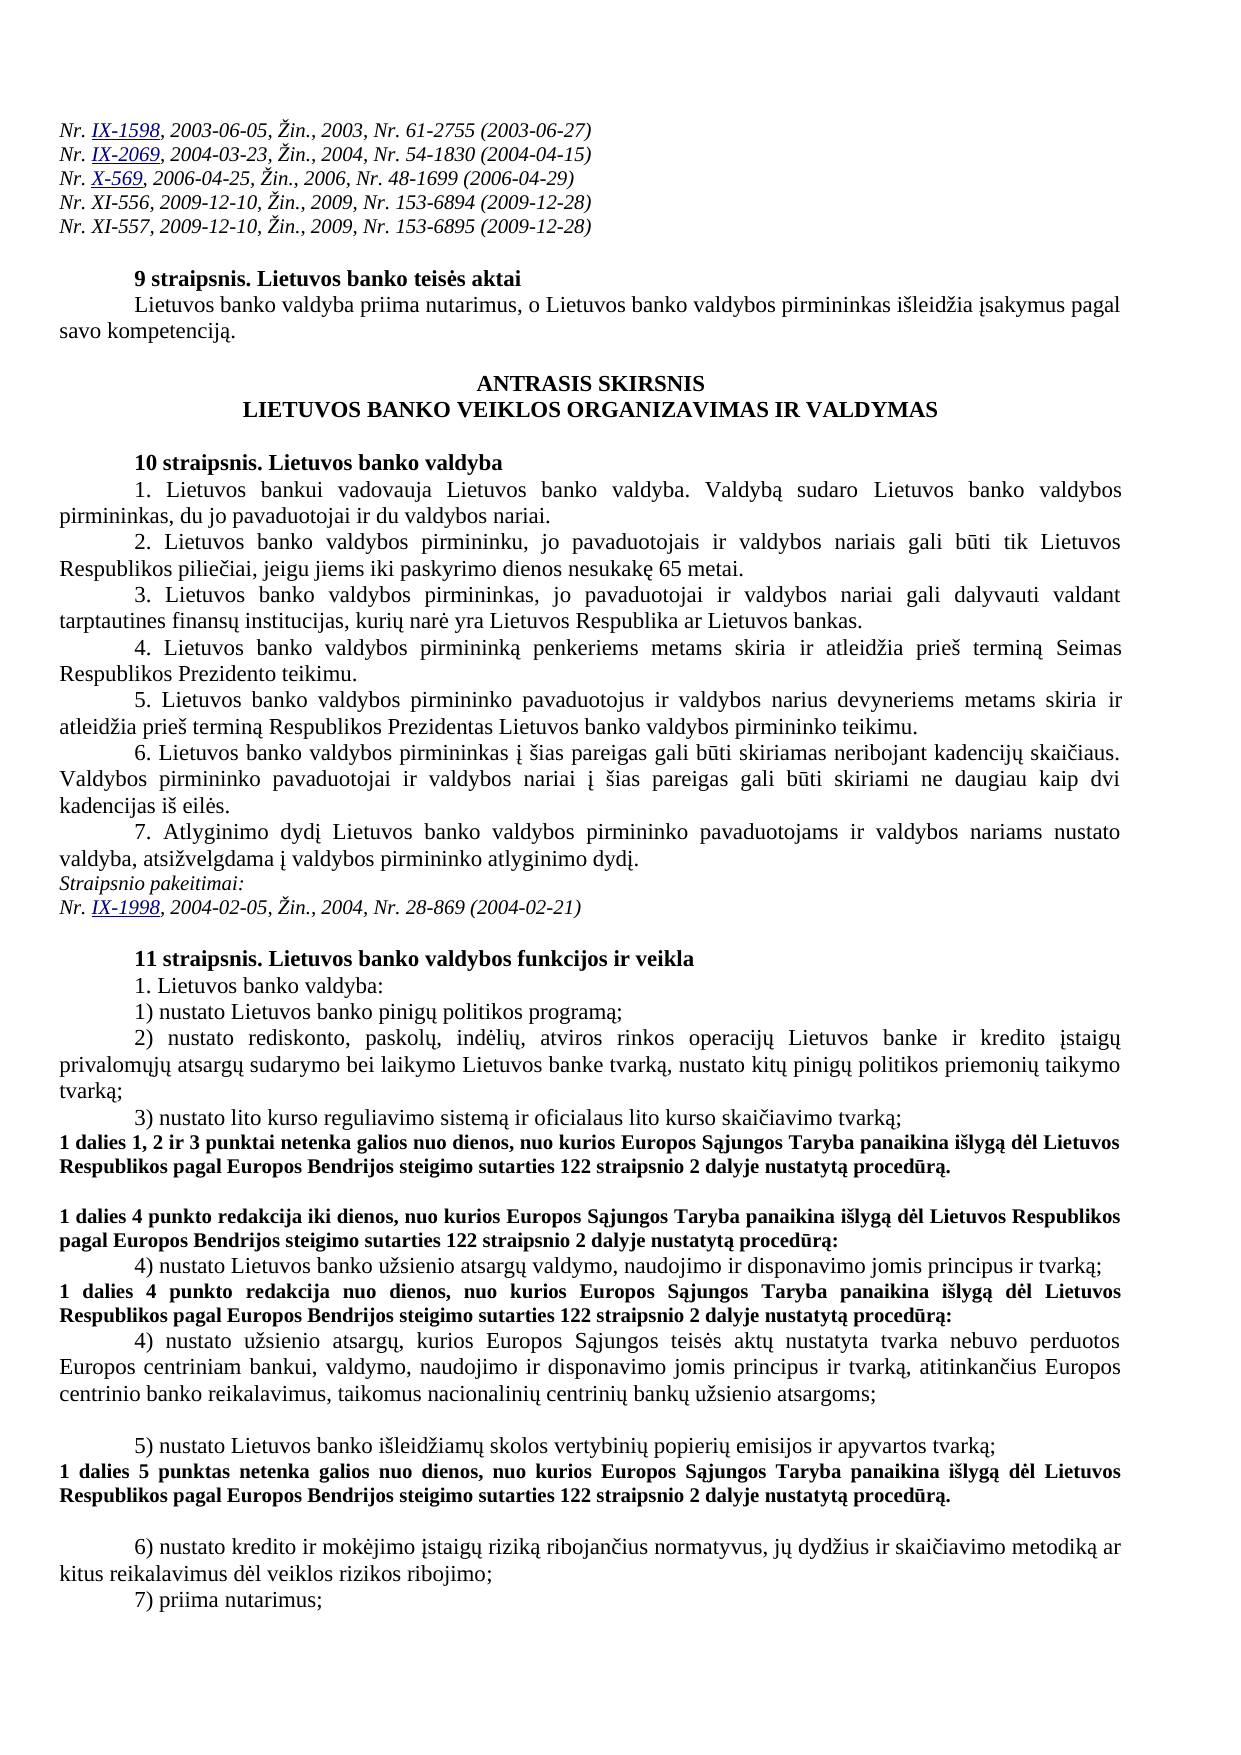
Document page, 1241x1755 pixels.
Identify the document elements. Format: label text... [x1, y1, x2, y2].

text 2. Lietuvos banko valdybos pirmininku, jo pavaduotojais ir valdybos nariais gali būti tik Lietuvos Respublikos piliečiai, jeigu jiems iki paskyrimo dienos nesukakę 65 metai. [59, 528, 1122, 581]
text 4. Lietuvos banko valdybos pirmininką penkeriems metams skiria ir atleidžia prieš terminą Seimas Respublikos Prezidento teikimu. [59, 634, 1122, 686]
text 1 dalies 4 punkto redakcija nuo dienos, nuo kurios Europos Sąjungos Taryba panaikina išlygą dėl Lietuvos Respublikos pagal Europos Bendrijos steigimo sutarties 122 straipsnio 2 dalyje nustatytą procedūrą: [59, 1279, 1122, 1327]
text 10 straipsnis. Lietuvos banko valdyba [59, 449, 1122, 476]
text 4) nustato Lietuvos banko užsienio atsargų valdymo, naudojimo ir disponavimo jomis principus ir tvarką; [59, 1252, 1122, 1279]
text 1 dalies 1, 2 ir 3 punktai netenka galios nuo dienos, nuo kurios Europos Sąjungos Taryba panaikina išlygą dėl Lietuvos Respublikos pagal Europos Bendrijos steigimo sutarties 122 straipsnio 2 dalyje nustatytą procedūrą. [59, 1130, 1122, 1178]
text 3. Lietuvos banko valdybos pirmininkas, jo pavaduotojai ir valdybos nariai gali dalyvauti valdant tarptautines finansų institucijas, kurių narė yra Lietuvos Respublika ar Lietuvos bankas. [59, 581, 1122, 634]
text 6) nustato kredito ir mokėjimo įstaigų riziką ribojančius normatyvus, jų dydžius ir skaičiavimo metodiką ar kitus reikalavimus dėl veiklos rizikos ribojimo; [59, 1533, 1122, 1586]
text Lietuvos banko valdyba priima nutarimus, o Lietuvos banko valdybos pirmininkas išleidžia įsakymus pagal savo kompetenciją. [59, 291, 1122, 344]
text 7. Atlyginimo dydį Lietuvos banko valdybos pirmininko pavaduotojams ir valdybos nariams nustato valdyba, atsižvelgdama į valdybos pirmininko atlyginimo dydį. [59, 818, 1122, 871]
subtitle ANTRASIS SKIRSNIS [59, 370, 1122, 397]
text Nr. X-569, 2006-04-25, Žin., 2006, Nr. 48-1699 (2006-04-29) [59, 166, 1122, 190]
text Nr. XI-557, 2009-12-10, Žin., 2009, Nr. 153-6895 (2009-12-28) [59, 214, 1122, 238]
text 1 dalies 4 punkto redakcija iki dienos, nuo kurios Europos Sąjungos Taryba panaikina išlygą dėl Lietuvos Respublikos pagal Europos Bendrijos steigimo sutarties 122 straipsnio 2 dalyje nustatytą procedūrą: [59, 1204, 1122, 1252]
text 5) nustato Lietuvos banko išleidžiamų skolos vertybinių popierių emisijos ir apyvartos tvarką; [59, 1432, 1122, 1459]
text Nr. XI-556, 2009-12-10, Žin., 2009, Nr. 153-6894 (2009-12-28) [59, 190, 1122, 214]
text Nr. IX-2069, 2004-03-23, Žin., 2004, Nr. 54-1830 (2004-04-15) [59, 142, 1122, 166]
text 9 straipsnis. Lietuvos banko teisės aktai [59, 265, 1122, 291]
text 2) nustato rediskonto, paskolų, indėlių, atviros rinkos operacijų Lietuvos banke ir kredito įstaigų privalomųjų atsargų sudarymo bei laikymo Lietuvos banke tvarką, nustato kitų pinigų politikos priemonių taikymo tvarką; [59, 1024, 1122, 1103]
text 1) nustato Lietuvos banko pinigų politikos programą; [59, 998, 1122, 1024]
text 4) nustato užsienio atsargų, kurios Europos Sąjungos teisės aktų nustatyta tvarka nebuvo perduotos Europos centriniam bankui, valdymo, naudojimo ir disponavimo jomis principus ir tvarką, atitinkančius Europos centrinio banko reikalavimus, taikomus nacionalinių centrinių bankų užsienio atsargoms; [59, 1327, 1122, 1406]
text 11 straipsnis. Lietuvos banko valdybos funkcijos ir veikla [59, 945, 1122, 972]
text 1. Lietuvos bankui vadovauja Lietuvos banko valdyba. Valdybą sudaro Lietuvos banko valdybos pirmininkas, du jo pavaduotojai ir du valdybos nariai. [59, 476, 1122, 528]
text Nr. IX-1598, 2003-06-05, Žin., 2003, Nr. 61-2755 (2003-06-27) [59, 118, 1122, 142]
text 3) nustato lito kurso reguliavimo sistemą ir oficialaus lito kurso skaičiavimo tvarką; [59, 1103, 1122, 1130]
text LIETUVOS BANKO VEIKLOS ORGANIZAVIMAS IR VALDYMAS [59, 397, 1122, 423]
text Nr. IX-1998, 2004-02-05, Žin., 2004, Nr. 28-869 (2004-02-21) [59, 895, 1122, 919]
text 7) priima nutarimus; [59, 1586, 1122, 1612]
text 5. Lietuvos banko valdybos pirmininko pavaduotojus ir valdybos narius devyneriems metams skiria ir atleidžia prieš terminą Respublikos Prezidentas Lietuvos banko valdybos pirmininko teikimu. [59, 686, 1122, 739]
text 6. Lietuvos banko valdybos pirmininkas į šias pareigas gali būti skiriamas neribojant kadencijų skaičiaus. Valdybos pirmininko pavaduotojai ir valdybos nariai į šias pareigas gali būti skiriami ne daugiau kaip dvi kadencijas iš eilės. [59, 739, 1122, 818]
text 1 dalies 5 punktas netenka galios nuo dienos, nuo kurios Europos Sąjungos Taryba panaikina išlygą dėl Lietuvos Respublikos pagal Europos Bendrijos steigimo sutarties 122 straipsnio 2 dalyje nustatytą procedūrą. [59, 1459, 1122, 1507]
text 1. Lietuvos banko valdyba: [59, 972, 1122, 998]
text Straipsnio pakeitimai: [59, 871, 1122, 895]
